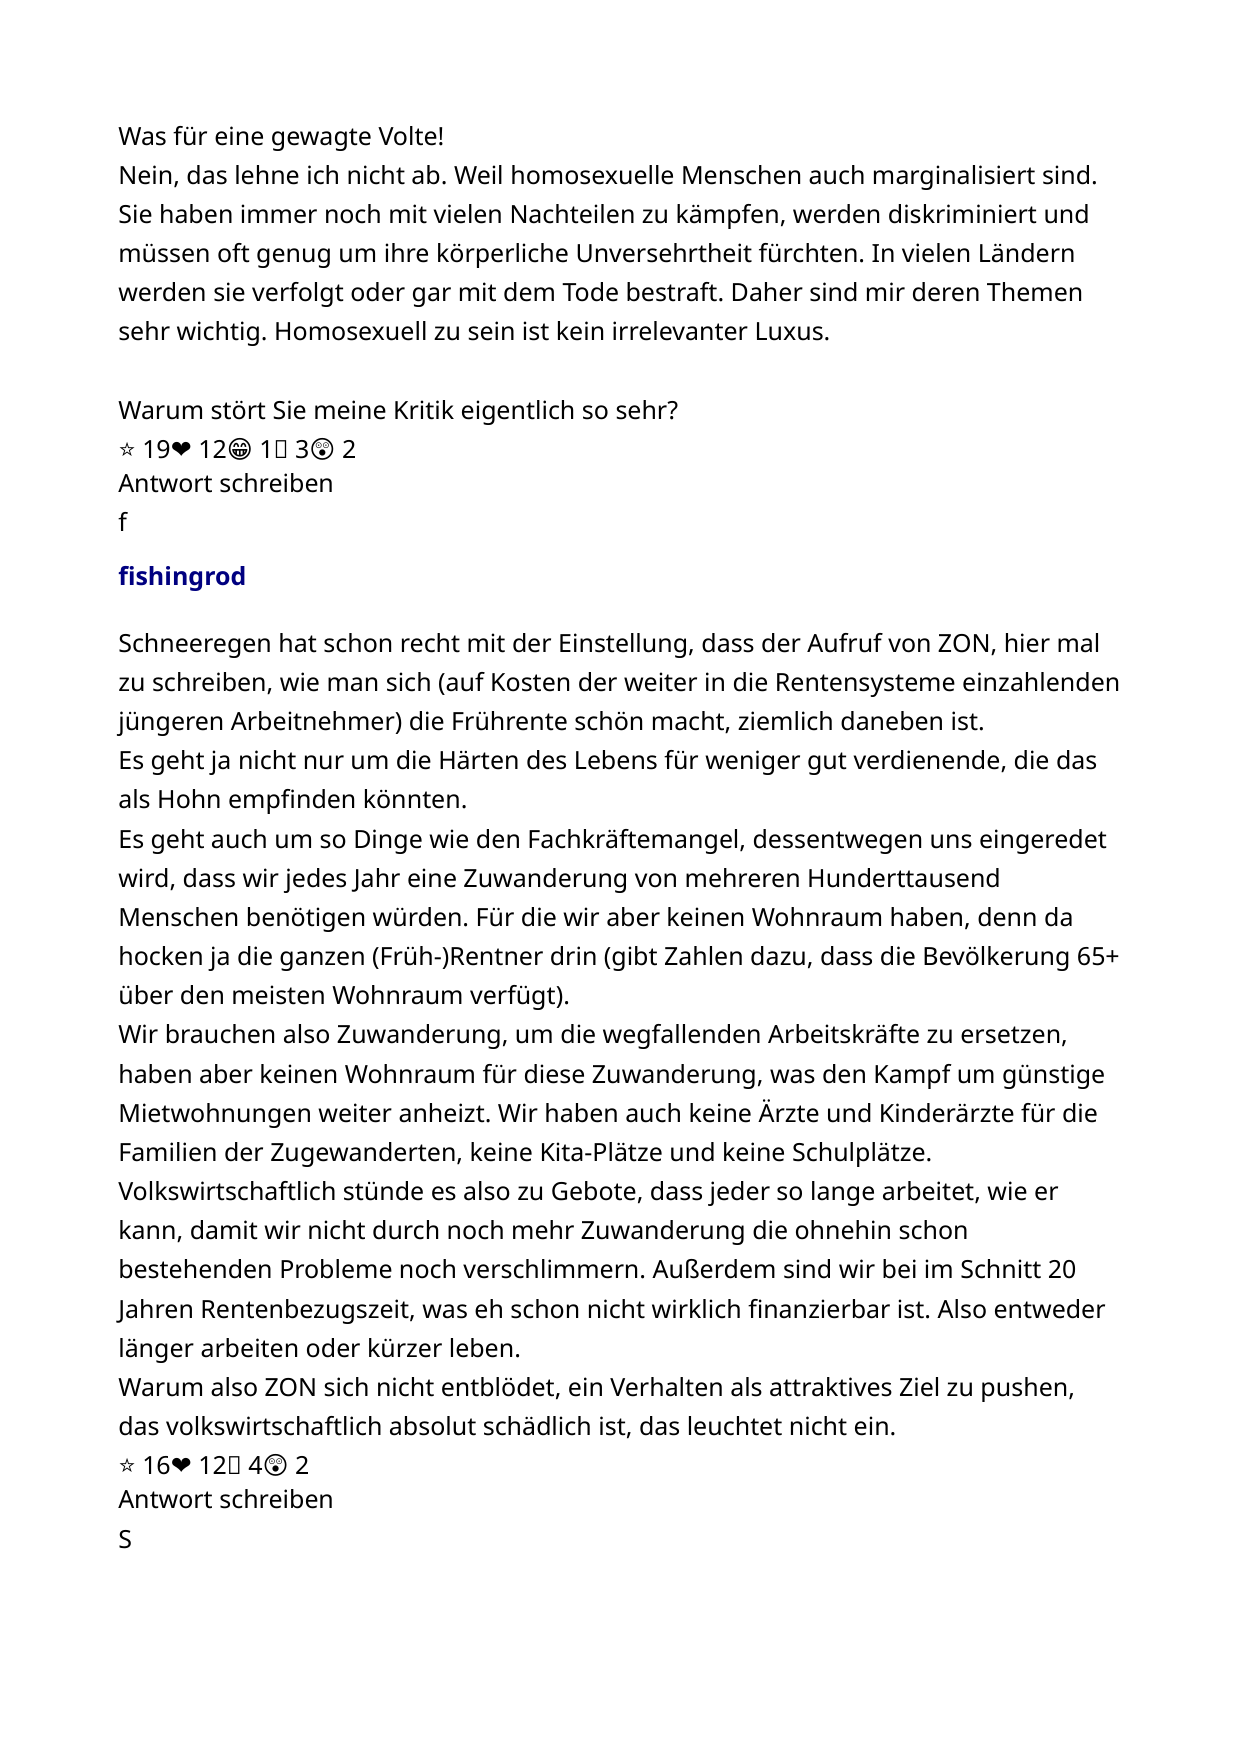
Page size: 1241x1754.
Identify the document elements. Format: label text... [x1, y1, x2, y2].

text Schneeregen hat schon recht mit der Einstellung, dass der Aufruf von ZON, hier mal zu schreiben, wie man sich (auf Kosten der weiter in die Rentensysteme einzahlenden jüngeren Arbeitnehmer) die Frührente schön macht, ziemlich daneben ist. [118, 626, 1122, 738]
text Es geht auch um so Dinge wie den Fachkräftemangel, dessentwegen uns eingeredet wird, dass wir jedes Jahr eine Zuwanderung von mehreren Hunderttausend Menschen benötigen würden. Für die wir aber keinen Wohnraum haben, denn da hocken ja die ganzen (Früh-)Rentner drin (gibt Zahlen dazu, dass die Bevölkerung 65+ über den meisten Wohnraum verfügt). [118, 821, 1122, 1012]
text ⭐️ 19❤️ 12😁 1🤨 3😲 2 [118, 431, 1122, 466]
text Antwort schreiben [118, 1482, 1122, 1516]
text S [118, 1521, 1122, 1555]
text Wir brauchen also Zuwanderung, um die wegfallenden Arbeitskräfte zu ersetzen, haben aber keinen Wohnraum für diese Zuwanderung, was den Kampf um günstige Mietwohnungen weiter anheizt. Wir haben auch keine Ärzte und Kinderärzte für die Familien der Zugewanderten, keine Kita-Plätze und keine Schulplätze. [118, 1017, 1122, 1169]
text Es geht ja nicht nur um die Härten des Lebens für weniger gut verdienende, die das als Hohn empfinden könnten. [118, 743, 1122, 816]
text Warum also ZON sich nicht entblödet, ein Verhalten als attraktives Ziel zu pushen, das volkswirtschaftlich absolut schädlich ist, das leuchtet nicht ein. [118, 1370, 1122, 1443]
text Volkswirtschaftlich stünde es also zu Gebote, dass jeder so lange arbeitet, wie er kann, damit wir nicht durch noch mehr Zuwanderung die ohnehin schon bestehenden Probleme noch verschlimmern. Außerdem sind wir bei im Schnitt 20 Jahren Rentenbezugszeit, was eh schon nicht wirklich finanzierbar ist. Also entweder länger arbeiten oder kürzer leben. [118, 1174, 1122, 1364]
text Was für eine gewagte Volte! Nein, das lehne ich nicht ab. Weil homosexuelle Menschen auch marginalisiert sind. Sie haben immer noch mit vielen Nachteilen zu kämpfen, werden diskriminiert und müssen oft genug um ihre körperliche Unversehrtheit fürchten. In vielen Ländern werden sie verfolgt oder gar mit dem Tode bestraft. Daher sind mir deren Themen sehr wichtig. Homosexuell zu sein ist kein irrelevanter Luxus. Warum stört Sie meine Kritik eigentlich so sehr? [118, 118, 1122, 426]
text ⭐️ 16❤️ 12🤨 4😲 2 [118, 1448, 1122, 1482]
text Antwort schreiben [118, 466, 1122, 499]
text f [118, 505, 1122, 539]
subtitle fishingrod [118, 558, 1122, 592]
